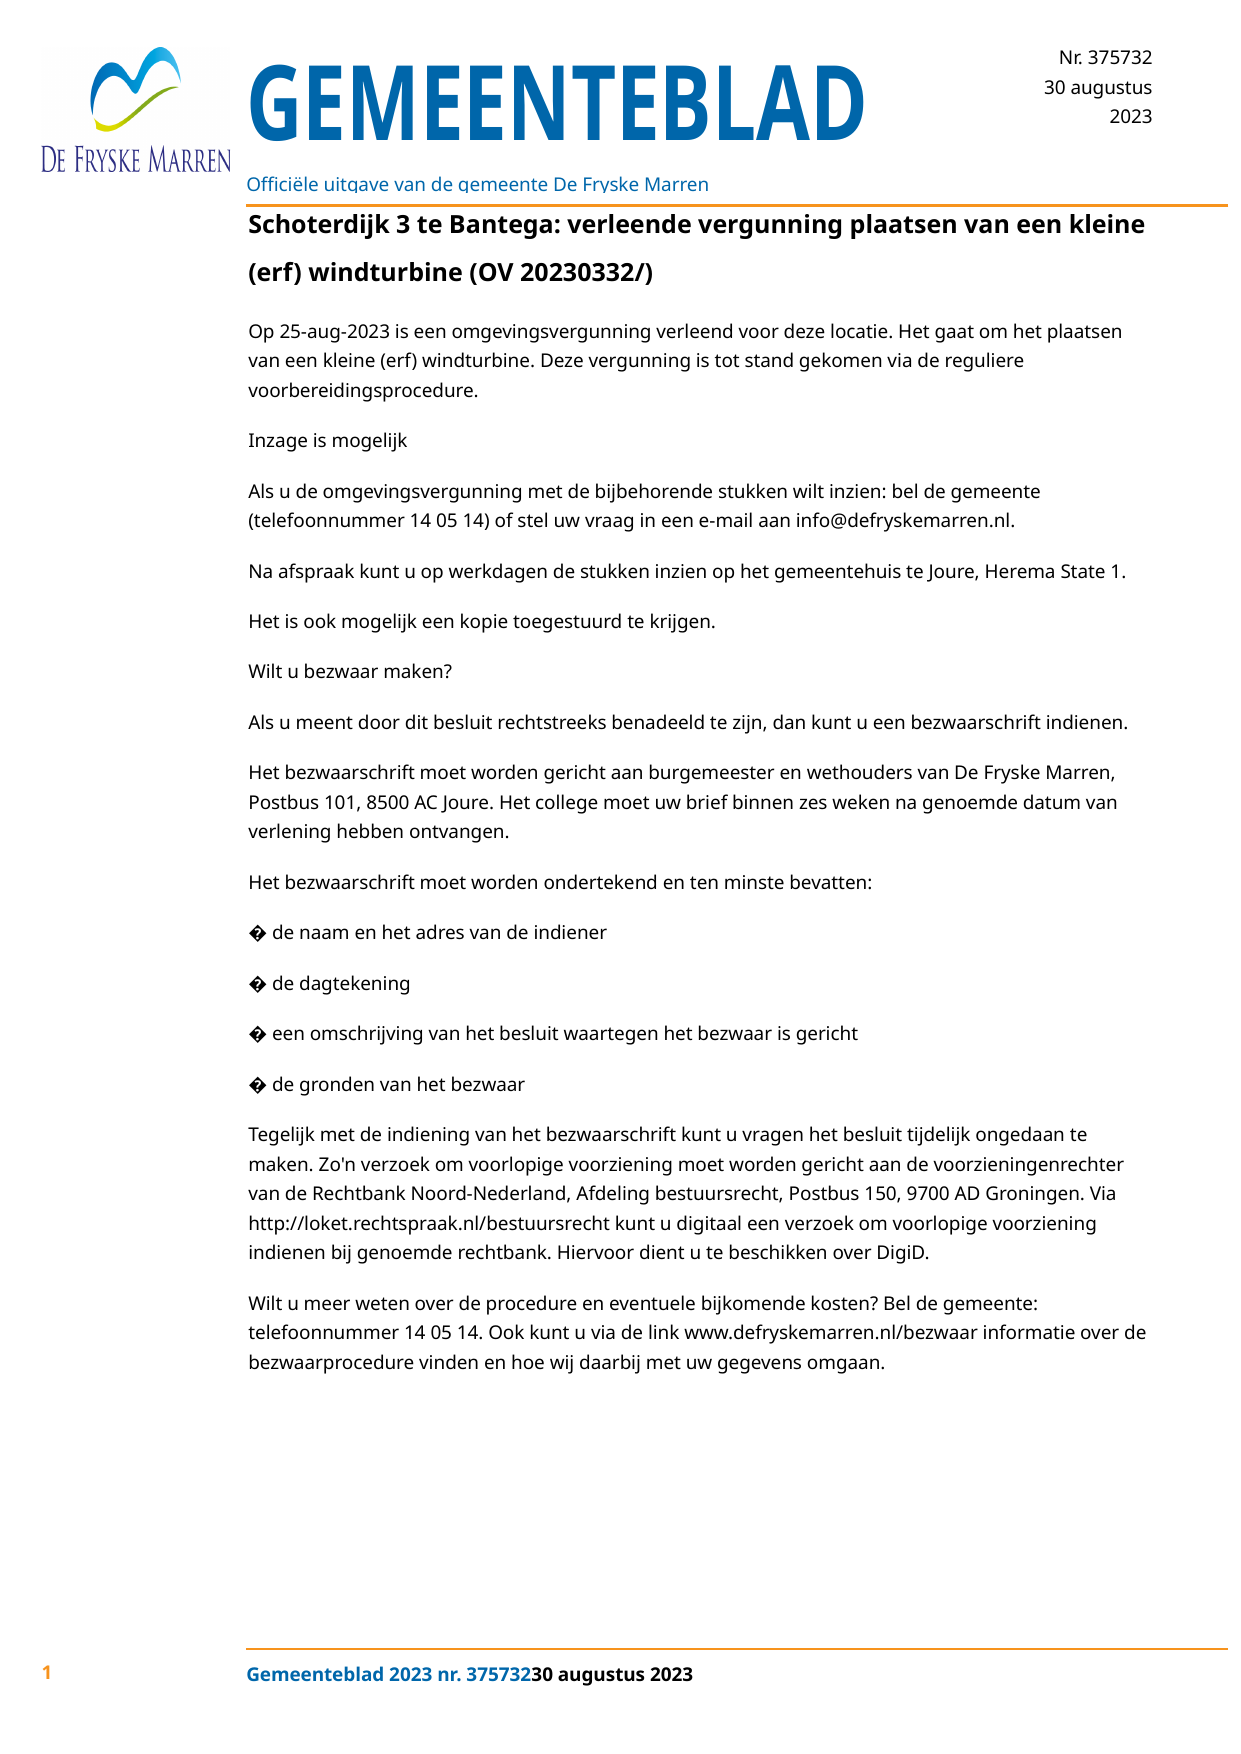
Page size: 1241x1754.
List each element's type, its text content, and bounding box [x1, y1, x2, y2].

text Inzage is mogelijk [248, 427, 1152, 453]
text Wilt u meer weten over de procedure en eventuele bijkomende kosten? Bel de gemeente: telefoonnummer 14 05 14. Ook kunt u via de link www.defryskemarren.nl/bezwaar informatie over de bezwaarprocedure vinden en hoe wij daarbij met uw gegevens omgaan. [248, 1290, 1152, 1375]
text Op 25-aug-2023 is een omgevingsvergunning verleend voor deze locatie. Het gaat om het plaatsen van een kleine (erf) windturbine. Deze vergunning is tot stand gekomen via de reguliere voorbereidingsprocedure. [248, 318, 1152, 403]
text � de dagtekening [248, 970, 1152, 996]
picture [41, 47, 231, 172]
text Schoterdijk 3 te Bantega: verleende vergunning plaatsen van een kleine (erf) windturbine (OV 20230332/) [248, 207, 1152, 288]
text Het bezwaarschrift moet worden ondertekend en ten minste bevatten: [248, 869, 1152, 895]
text Tegelijk met de indiening van het bezwaarschrift kunt u vragen het besluit tijdelijk ongedaan te maken. Zo'n verzoek om voorlopige voorziening moet worden gericht aan de voorzieningenrechter van de Rechtbank Noord-Nederland, Afdeling bestuursrecht, Postbus 150, 9700 AD Groningen. Via http://loket.rechtspraak.nl/bestuursrecht kunt u digitaal een verzoek om voorlopige voorziening indienen bij genoemde rechtbank. Hiervoor dient u te beschikken over DigiD. [248, 1121, 1152, 1265]
text Wilt u bezwaar maken? [248, 659, 1152, 684]
text Het bezwaarschrift moet worden gericht aan burgemeester en wethouders van De Fryske Marren, Postbus 101, 8500 AC Joure. Het college moet uw brief binnen zes weken na genoemde datum van verlening hebben ontvangen. [248, 759, 1152, 844]
text Als u de omgevingsvergunning met de bijbehorende stukken wilt inzien: bel de gemeente (telefoonnummer 14 05 14) of stel uw vraag in een e-mail aan info@defryskemarren.nl. [248, 478, 1152, 533]
text Het is ook mogelijk een kopie toegestuurd te krijgen. [248, 608, 1152, 634]
text � de naam en het adres van de indiener [248, 919, 1152, 945]
text Na afspraak kunt u op werkdagen de stukken inzien op het gemeentehuis te Joure, Herema State 1. [248, 558, 1152, 584]
text Als u meent door dit besluit rechtstreeks benadeeld te zijn, dan kunt u een bezwaarschrift indienen. [248, 709, 1152, 735]
text � een omschrijving van het besluit waartegen het bezwaar is gericht [248, 1020, 1152, 1046]
text � de gronden van het bezwaar [248, 1071, 1152, 1097]
